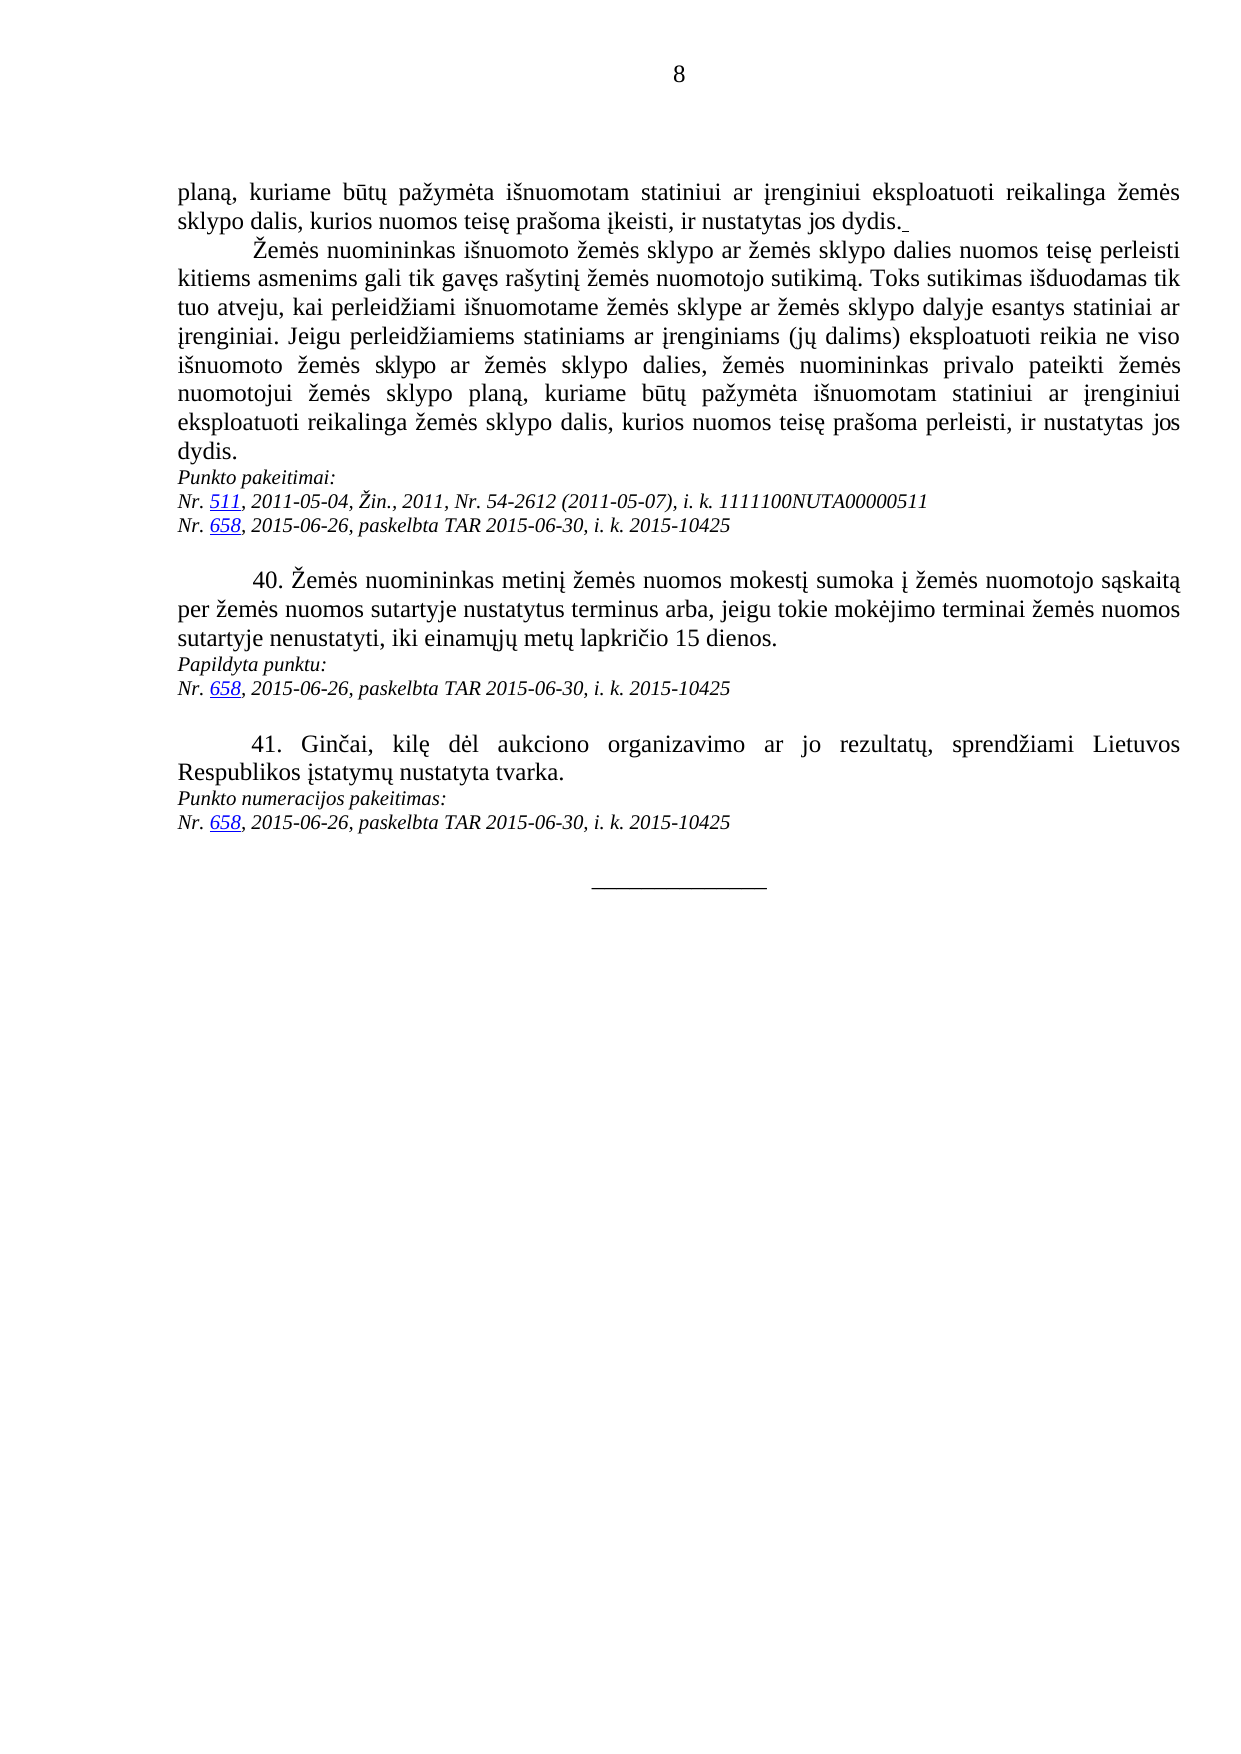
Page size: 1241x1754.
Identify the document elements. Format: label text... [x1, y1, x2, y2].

text Papildyta punktu: [177, 652, 1181, 676]
text Punkto pakeitimai: [177, 465, 1181, 489]
text Nr. 511, 2011-05-04, Žin., 2011, Nr. 54-2612 (2011-05-07), i. k. 1111100NUTA00000511 [177, 489, 1181, 513]
text 40. Žemės nuomininkas metinį žemės nuomos mokestį sumoka į žemės nuomotojo sąskaitą per žemės nuomos sutartyje nustatytus terminus arba, jeigu tokie mokėjimo terminai žemės nuomos sutartyje nenustatyti, iki einamųjų metų lapkričio 15 dienos. [177, 566, 1181, 652]
text 41. Ginčai, kilę dėl aukciono organizavimo ar jo rezultatų, sprendžiami Lietuvos Respublikos įstatymų nustatyta tvarka. [177, 729, 1181, 786]
text planą, kuriame būtų pažymėta išnuomotam statiniui ar įrenginiui eksploatuoti reikalinga žemės sklypo dalis, kurios nuomos teisę prašoma įkeisti, ir nustatytas jos dydis. [177, 177, 1181, 235]
text Nr. 658, 2015-06-26, paskelbta TAR 2015-06-30, i. k. 2015-10425 [177, 676, 1181, 700]
text Žemės nuomininkas išnuomoto žemės sklypo ar žemės sklypo dalies nuomos teisę perleisti kitiems asmenims gali tik gavęs rašytinį žemės nuomotojo sutikimą. Toks sutikimas išduodamas tik tuo atveju, kai perleidžiami išnuomotame žemės sklype ar žemės sklypo dalyje esantys statiniai ar įrenginiai. Jeigu perleidžiamiems statiniams ar įrenginiams (jų dalims) eksploatuoti reikia ne viso išnuomoto žemės sklypo ar žemės sklypo dalies, žemės nuomininkas privalo pateikti žemės nuomotojui žemės sklypo planą, kuriame būtų pažymėta išnuomotam statiniui ar įrenginiui eksploatuoti reikalinga žemės sklypo dalis, kurios nuomos teisę prašoma perleisti, ir nustatytas jos dydis. [177, 235, 1181, 465]
text Nr. 658, 2015-06-26, paskelbta TAR 2015-06-30, i. k. 2015-10425 [177, 513, 1181, 537]
text ______________ [177, 863, 1181, 892]
text Punkto numeracijos pakeitimas: [177, 786, 1181, 810]
text Nr. 658, 2015-06-26, paskelbta TAR 2015-06-30, i. k. 2015-10425 [177, 810, 1181, 834]
